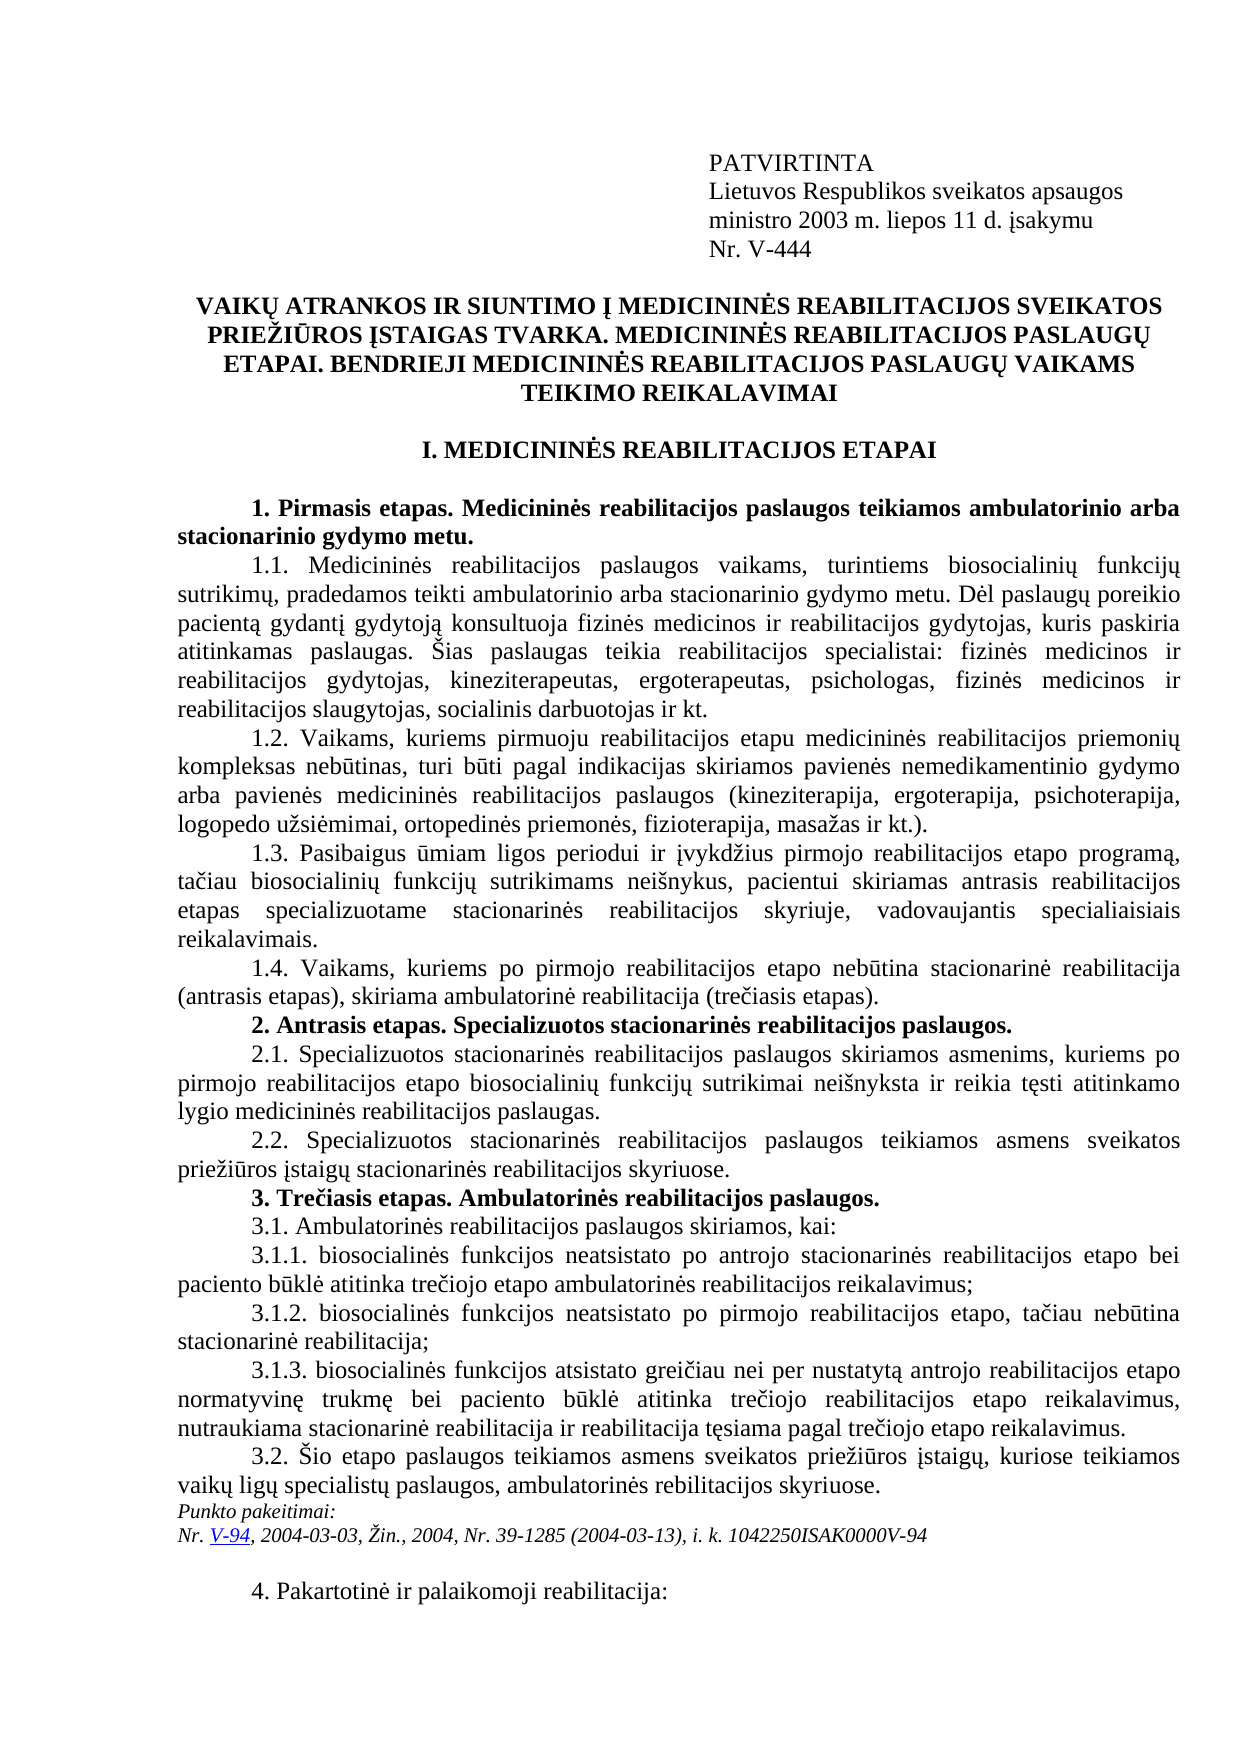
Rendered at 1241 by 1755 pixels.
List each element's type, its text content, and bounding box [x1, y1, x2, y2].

text 2. Antrasis etapas. Specializuotos stacionarinės reabilitacijos paslaugos. [177, 1010, 1181, 1039]
text VAIKŲ ATRANKOS IR SIUNTIMO Į MEDICININĖS REABILITACIJOS SVEIKATOS PRIEŽIŪROS ĮSTAIGAS TVARKA. MEDICININĖS REABILITACIJOS PASLAUGŲ ETAPAI. BENDRIEJI MEDICININĖS REABILITACIJOS PASLAUGŲ VAIKAMS TEIKIMO REIKALAVIMAI [177, 291, 1181, 406]
text 3.1.1. biosocialinės funkcijos neatsistato po antrojo stacionarinės reabilitacijos etapo bei paciento būklė atitinka trečiojo etapo ambulatorinės reabilitacijos reikalavimus; [177, 1240, 1181, 1298]
text 1.3. Pasibaigus ūmiam ligos periodui ir įvykdžius pirmojo reabilitacijos etapo programą, tačiau biosocialinių funkcijų sutrikimams neišnykus, pacientui skiriamas antrasis reabilitacijos etapas specializuotame stacionarinės reabilitacijos skyriuje, vadovaujantis specialiaisiais reikalavimais. [177, 838, 1181, 953]
text Nr. V-444 [177, 234, 1181, 263]
text 3. Trečiasis etapas. Ambulatorinės reabilitacijos paslaugos. [177, 1183, 1181, 1211]
text 4. Pakartotinė ir palaikomoji reabilitacija: [177, 1576, 1181, 1604]
text ministro 2003 m. liepos 11 d. įsakymu [177, 205, 1181, 234]
text 1.2. Vaikams, kuriems pirmuoju reabilitacijos etapu medicininės reabilitacijos priemonių kompleksas nebūtinas, turi būti pagal indikacijas skiriamos pavienės nemedikamentinio gydymo arba pavienės medicininės reabilitacijos paslaugos (kineziterapija, ergoterapija, psichoterapija, logopedo užsiėmimai, ortopedinės priemonės, fizioterapija, masažas ir kt.). [177, 723, 1181, 838]
text Punkto pakeitimai: [177, 1499, 1181, 1523]
text 2.1. Specializuotos stacionarinės reabilitacijos paslaugos skiriamos asmenims, kuriems po pirmojo reabilitacijos etapo biosocialinių funkcijų sutrikimai neišnyksta ir reikia tęsti atitinkamo lygio medicininės reabilitacijos paslaugas. [177, 1039, 1181, 1125]
text 3.1.3. biosocialinės funkcijos atsistato greičiau nei per nustatytą antrojo reabilitacijos etapo normatyvinę trukmę bei paciento būklė atitinka trečiojo reabilitacijos etapo reikalavimus, nutraukiama stacionarinė reabilitacija ir reabilitacija tęsiama pagal trečiojo etapo reikalavimus. [177, 1355, 1181, 1441]
text 1.4. Vaikams, kuriems po pirmojo reabilitacijos etapo nebūtina stacionarinė reabilitacija (antrasis etapas), skiriama ambulatorinė reabilitacija (trečiasis etapas). [177, 953, 1181, 1010]
text PATVIRTINTA [177, 148, 1181, 176]
text 2.2. Specializuotos stacionarinės reabilitacijos paslaugos teikiamos asmens sveikatos priežiūros įstaigų stacionarinės reabilitacijos skyriuose. [177, 1125, 1181, 1183]
text 3.2. Šio etapo paslaugos teikiamos asmens sveikatos priežiūros įstaigų, kuriose teikiamos vaikų ligų specialistų paslaugos, ambulatorinės rebilitacijos skyriuose. [177, 1441, 1181, 1499]
text 3.1. Ambulatorinės reabilitacijos paslaugos skiriamos, kai: [177, 1211, 1181, 1240]
text 1.1. Medicininės reabilitacijos paslaugos vaikams, turintiems biosocialinių funkcijų sutrikimų, pradedamos teikti ambulatorinio arba stacionarinio gydymo metu. Dėl paslaugų poreikio pacientą gydantį gydytoją konsultuoja fizinės medicinos ir reabilitacijos gydytojas, kuris paskiria atitinkamas paslaugas. Šias paslaugas teikia reabilitacijos specialistai: fizinės medicinos ir reabilitacijos gydytojas, kineziterapeutas, ergoterapeutas, psichologas, fizinės medicinos ir reabilitacijos slaugytojas, socialinis darbuotojas ir kt. [177, 550, 1181, 723]
text 3.1.2. biosocialinės funkcijos neatsistato po pirmojo reabilitacijos etapo, tačiau nebūtina stacionarinė reabilitacija; [177, 1298, 1181, 1355]
text Lietuvos Respublikos sveikatos apsaugos [177, 176, 1181, 205]
text Nr. V-94, 2004-03-03, Žin., 2004, Nr. 39-1285 (2004-03-13), i. k. 1042250ISAK0000V-94 [177, 1523, 1181, 1547]
text I. MEDICININĖS REABILITACIJOS ETAPAI [177, 435, 1181, 464]
text 1. Pirmasis etapas. Medicininės reabilitacijos paslaugos teikiamos ambulatorinio arba stacionarinio gydymo metu. [177, 493, 1181, 550]
